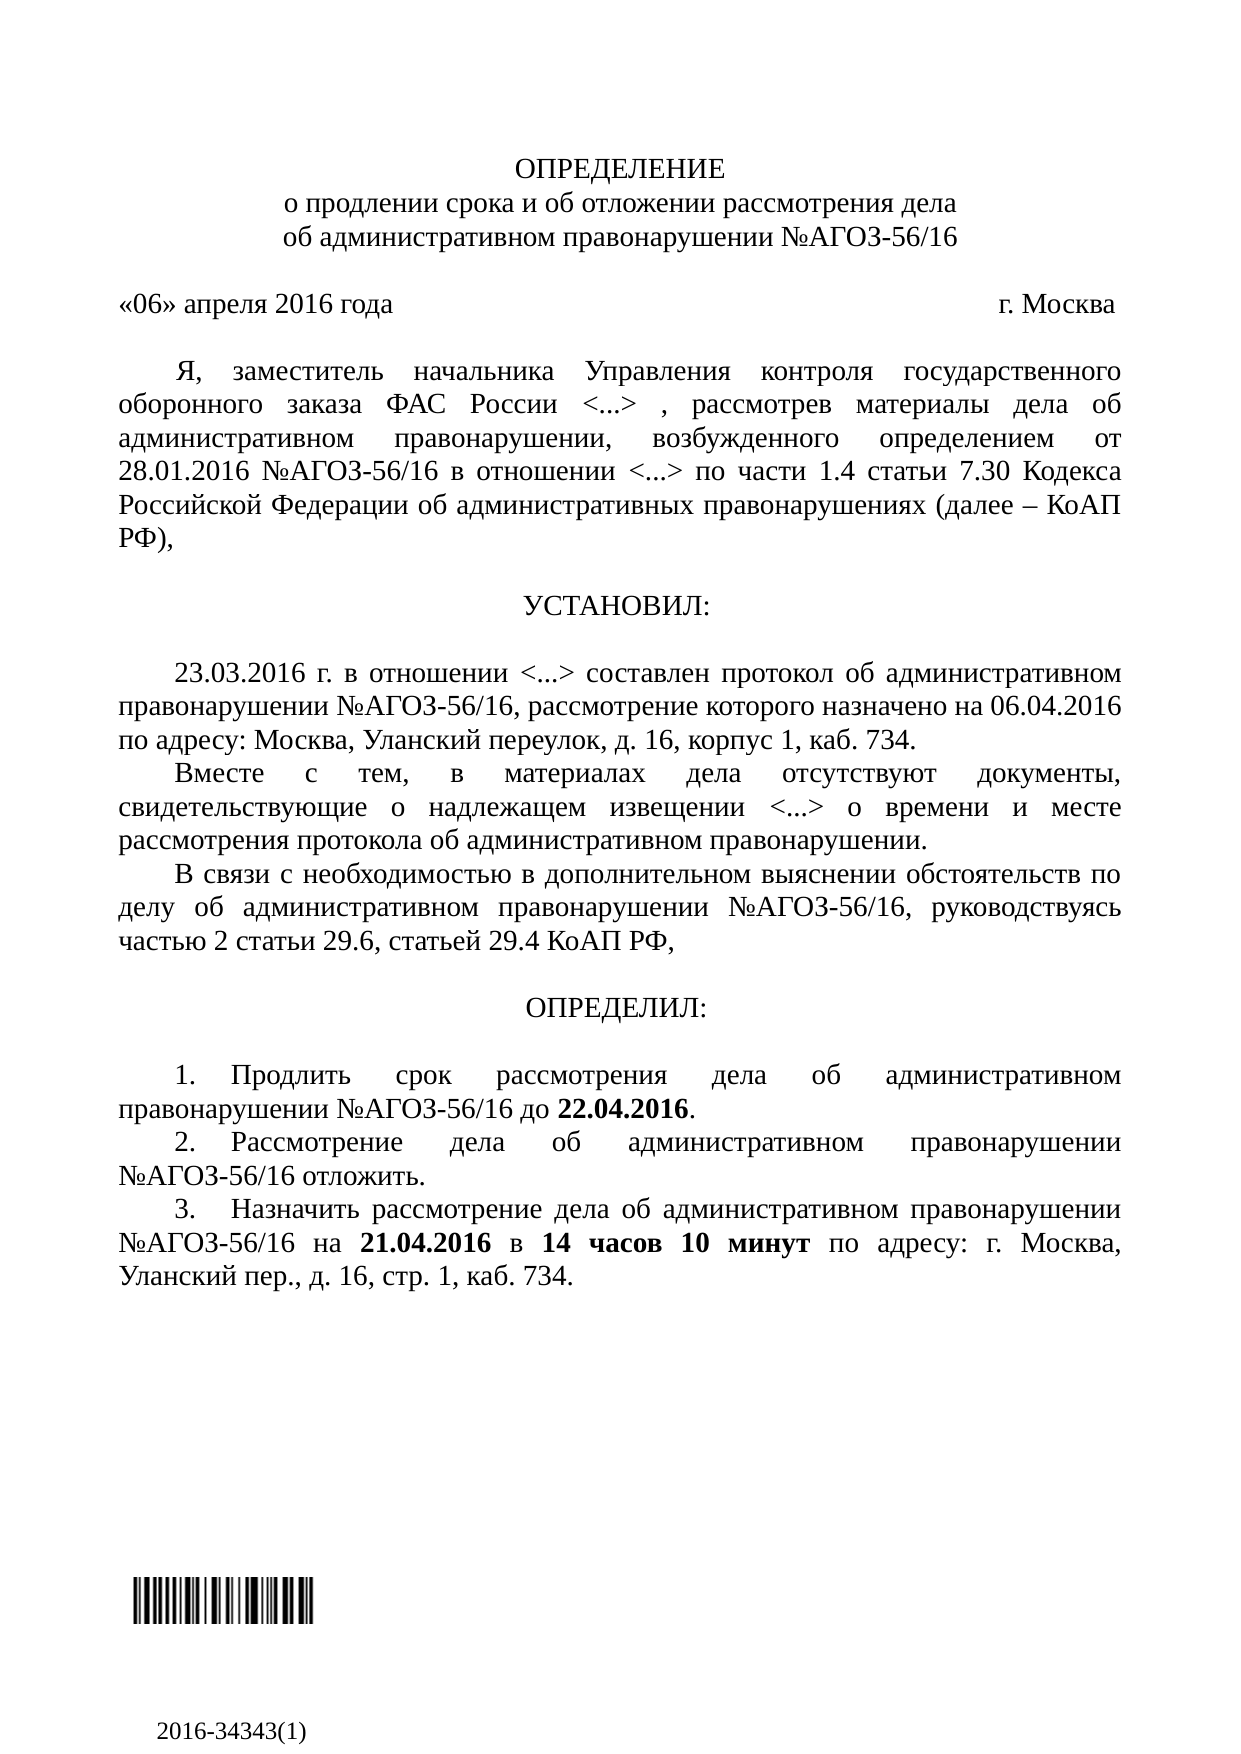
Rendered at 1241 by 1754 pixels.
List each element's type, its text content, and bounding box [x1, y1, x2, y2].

text об административном правонарушении №АГОЗ-56/16 [118, 219, 1122, 252]
picture [118, 1577, 331, 1624]
text 23.03.2016 г. в отношении <...> составлен протокол об административном правонарушении №АГОЗ-56/16, рассмотрение которого назначено на 06.04.2016 по адресу: Москва, Уланский переулок, д. 16, корпус 1, каб. 734. [118, 655, 1122, 755]
list Продлить срок рассмотрения дела об административном правонарушении №АГОЗ-56/16 до 22.04.2016. [118, 1057, 1122, 1124]
text ОПРЕДЕЛИЛ: [118, 990, 1122, 1024]
text УСТАНОВИЛ: [118, 588, 1122, 621]
text Вместе с тем, в материалах дела отсутствуют документы, свидетельствующие о надлежащем извещении <...> о времени и месте рассмотрения протокола об административном правонарушении. [118, 755, 1122, 856]
text о продлении срока и об отложении рассмотрения дела [118, 185, 1122, 219]
text «06» апреля 2016 года г. Москва [118, 286, 1122, 319]
text В связи с необходимостью в дополнительном выяснении обстоятельств по делу об административном правонарушении №АГОЗ-56/16, руководствуясь частью 2 статьи 29.6, статьей 29.4 КоАП РФ, [118, 856, 1122, 957]
text ОПРЕДЕЛЕНИЕ [118, 152, 1122, 185]
list Рассмотрение дела об административном правонарушении №АГОЗ-56/16 отложить. [118, 1124, 1122, 1191]
text Я, заместитель начальника Управления контроля государственного оборонного заказа ФАС России <...> , рассмотрев материалы дела об административном правонарушении, возбужденного определением от 28.01.2016 №АГОЗ-56/16 в отношении <...> по части 1.4 статьи 7.30 Кодекса Российской Федерации об административных правонарушениях (далее – КоАП РФ), [118, 353, 1122, 554]
list Назначить рассмотрение дела об административном правонарушении №АГОЗ-56/16 на 21.04.2016 в 14 часов 10 минут по адресу: г. Москва, Уланский пер., д. 16, стр. 1, каб. 734. [118, 1191, 1122, 1292]
